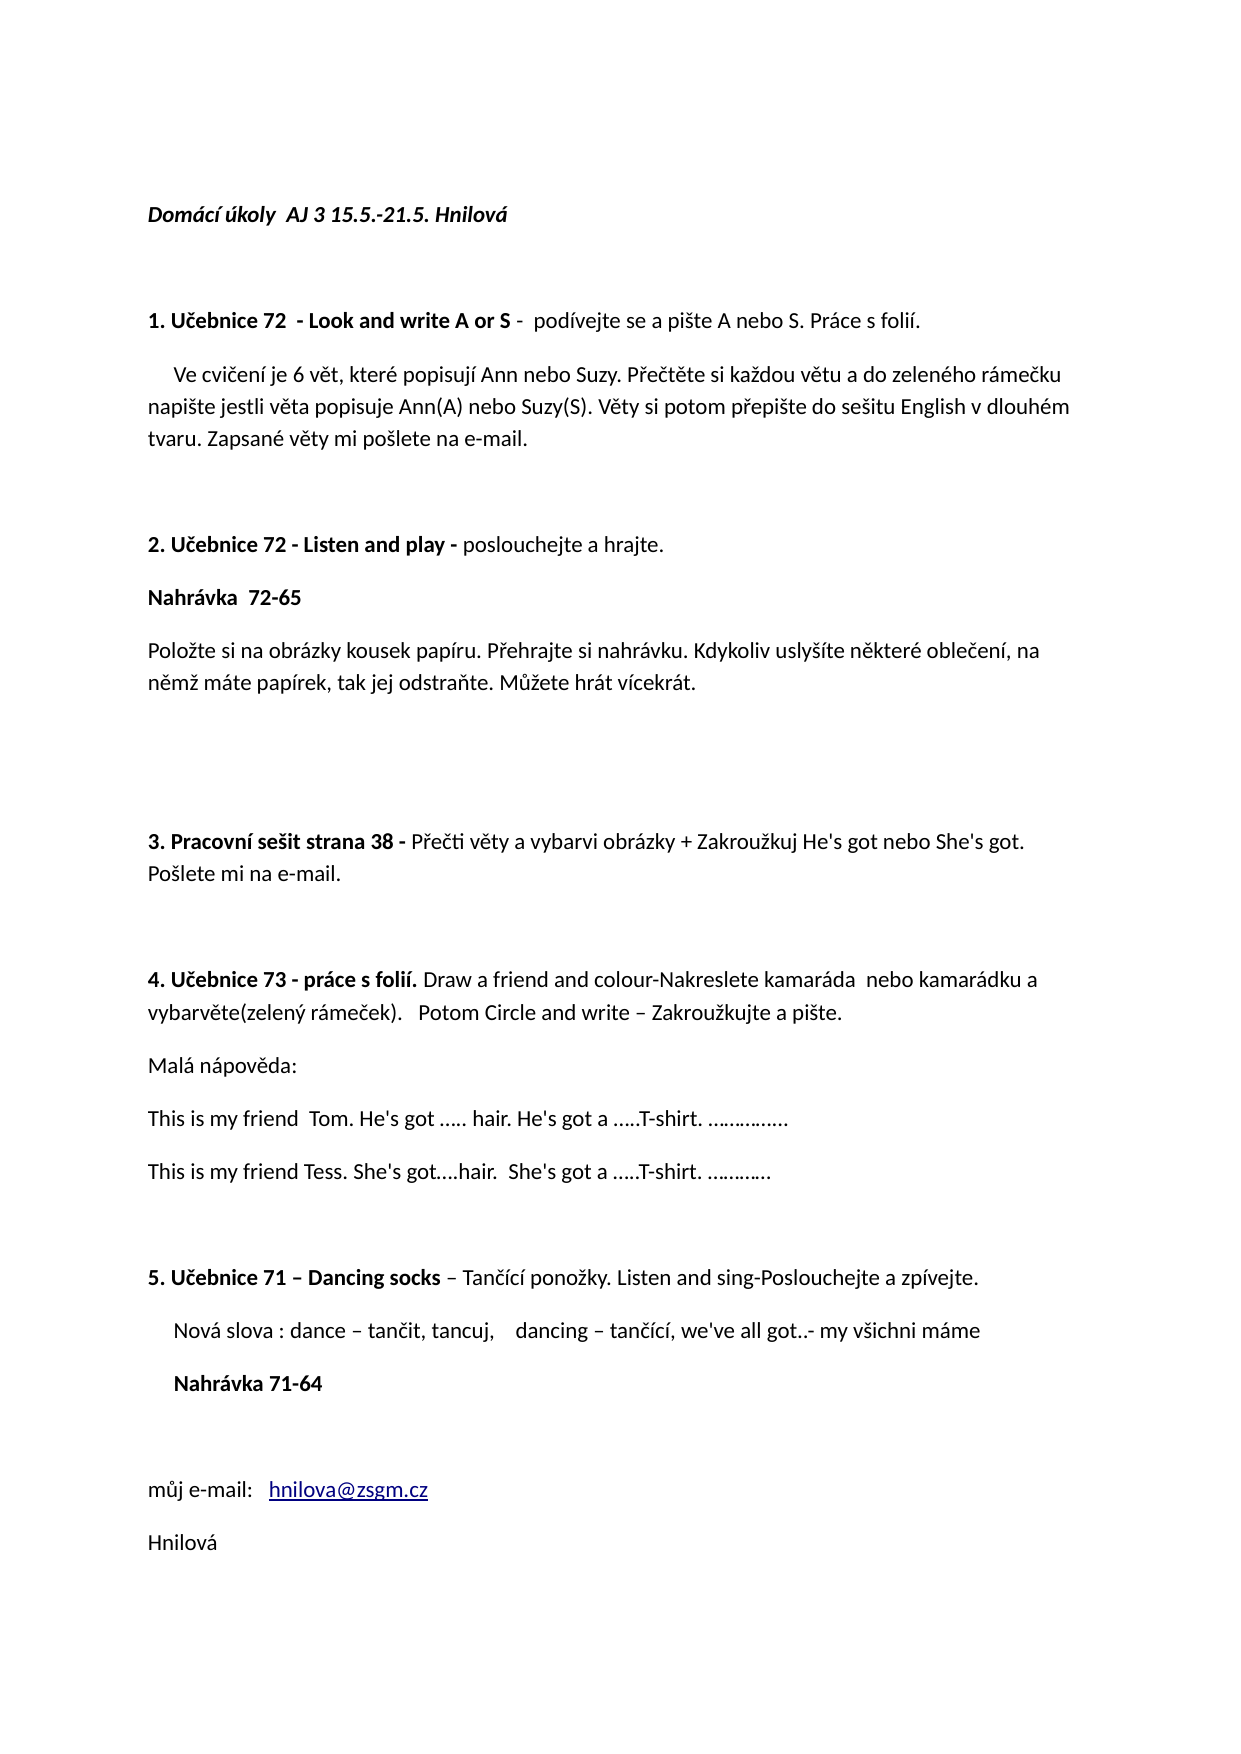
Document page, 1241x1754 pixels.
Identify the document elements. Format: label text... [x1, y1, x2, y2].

text This is my friend Tess. She's got….hair. She's got a …..T-shirt. ………… [148, 1157, 1093, 1185]
text 4. Učebnice 73 - práce s folií. Draw a friend and colour-Nakreslete kamaráda nebo kamarádku a vybarvěte(zelený rámeček). Potom Circle and write – Zakroužkujte a pište. [148, 966, 1093, 1026]
text 1. Učebnice 72 - Look and write A or S - podívejte se a pište A nebo S. Práce s folií. [148, 307, 1093, 335]
text 3. Pracovní sešit strana 38 - Přečti věty a vybarvi obrázky + Zakroužkuj He's got nebo She's got. Pošlete mi na e-mail. [148, 827, 1093, 888]
text můj e-mail: hnilova@zsgm.cz [148, 1475, 1093, 1503]
text Domácí úkoly AJ 3 15.5.-21.5. Hnilová [148, 201, 1093, 229]
text Nahrávka 72-65 [148, 583, 1093, 611]
text 2. Učebnice 72 - Listen and play - poslouchejte a hrajte. [148, 530, 1093, 558]
text Ve cvičení je 6 vět, které popisují Ann nebo Suzy. Přečtěte si každou větu a do zeleného rámečku napište jestli věta popisuje Ann(A) nebo Suzy(S). Věty si potom přepište do sešitu English v dlouhém tvaru. Zapsané věty mi pošlete na e-mail. [148, 360, 1093, 452]
text 5. Učebnice 71 – Dancing socks – Tančící ponožky. Listen and sing-Poslouchejte a zpívejte. [148, 1263, 1093, 1291]
text Nová slova : dance – tančit, tancuj, dancing – tančící, we've all got..- my všichni máme [148, 1316, 1093, 1344]
text Malá nápověda: [148, 1051, 1093, 1079]
text Nahrávka 71-64 [148, 1369, 1093, 1397]
text Hnilová [148, 1528, 1093, 1556]
text Položte si na obrázky kousek papíru. Přehrajte si nahrávku. Kdykoliv uslyšíte některé oblečení, na němž máte papírek, tak jej odstraňte. Můžete hrát vícekrát. [148, 636, 1093, 696]
text This is my friend Tom. He's got ….. hair. He's got a …..T-shirt. …………... [148, 1104, 1093, 1132]
